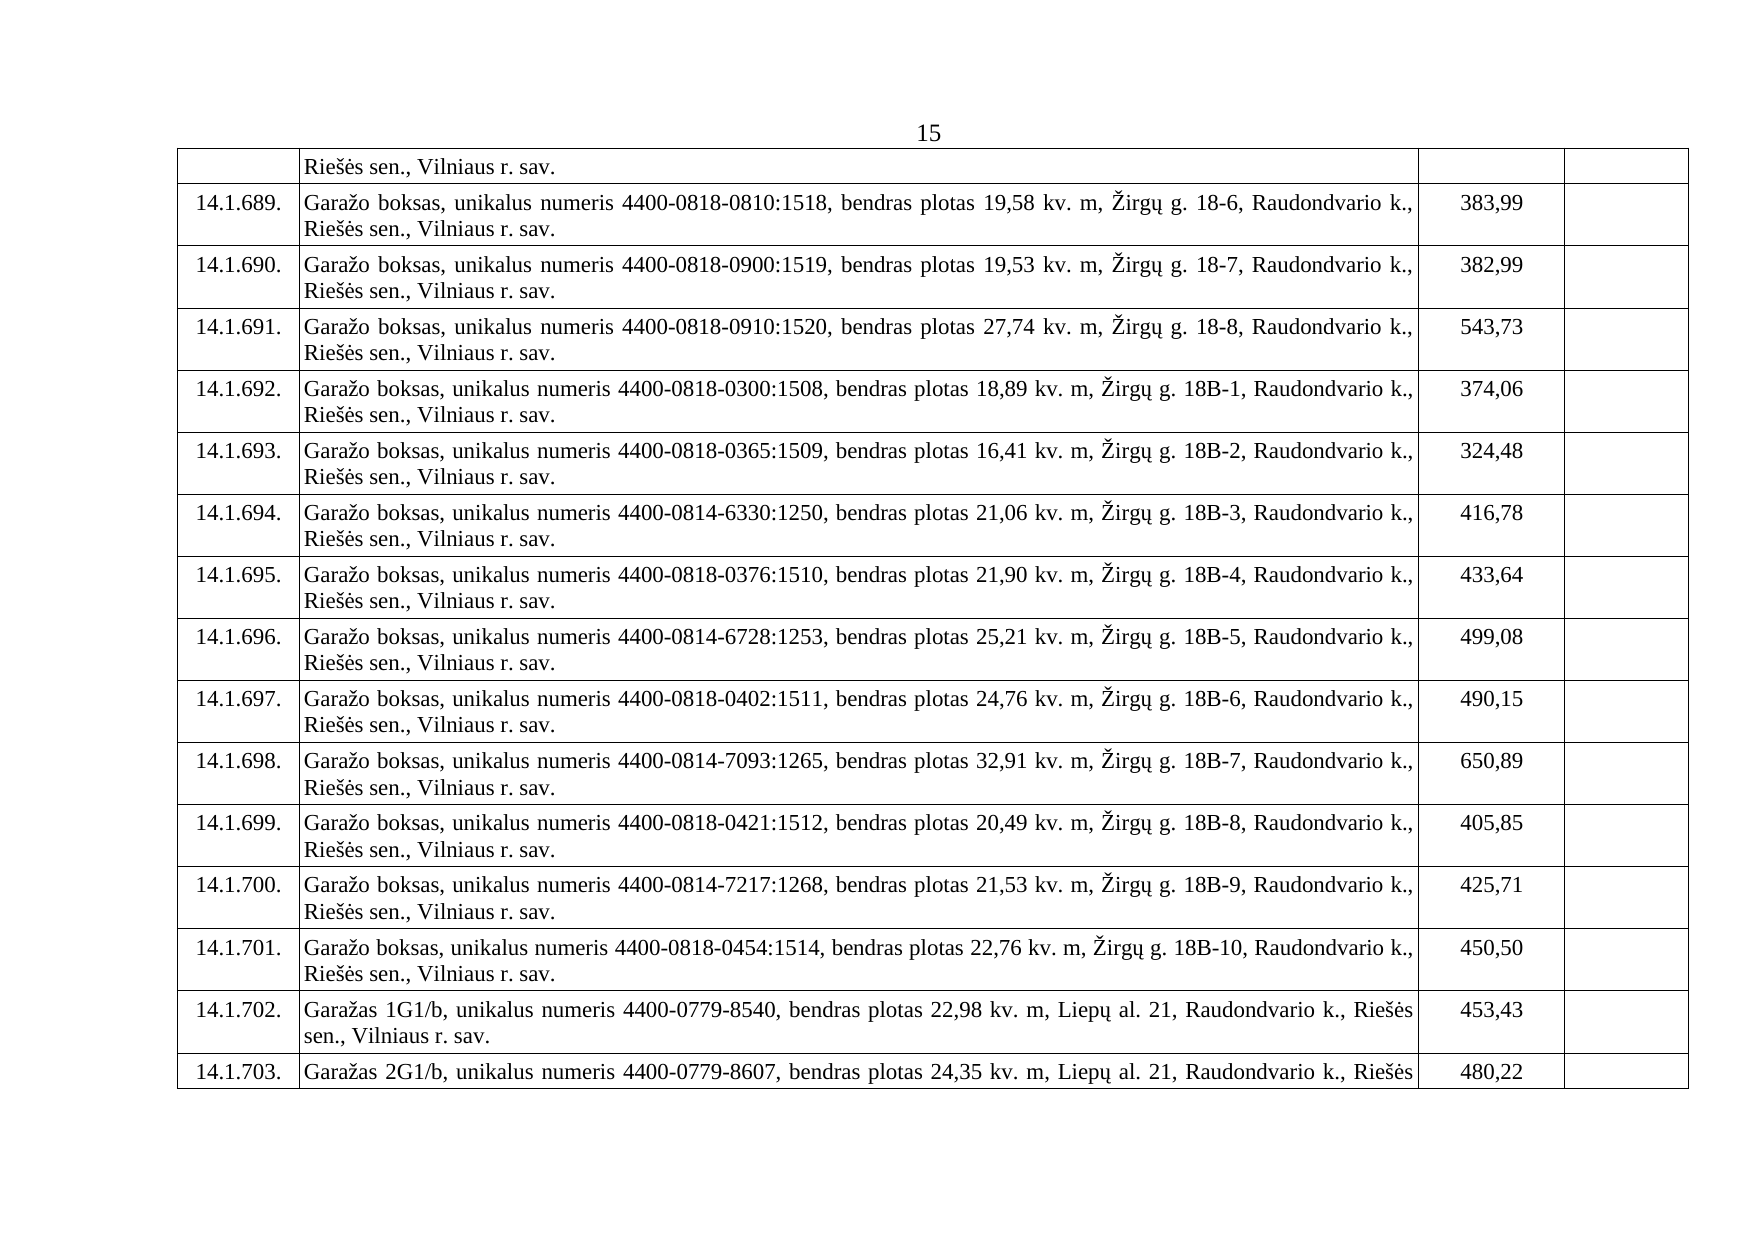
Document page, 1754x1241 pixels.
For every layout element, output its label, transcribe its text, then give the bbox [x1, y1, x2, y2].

table_cell Garažo boksas, unikalus numeris 4400-0814-7093:1265, bendras plotas 32,91 kv. m, Žirgų g. 18B-7, Raudondvario k., Riešės sen., Vilniaus r. sav. [300, 743, 1418, 804]
table_cell Garažo boksas, unikalus numeris 4400-0814-7217:1268, bendras plotas 21,53 kv. m, Žirgų g. 18B-9, Raudondvario k., Riešės sen., Vilniaus r. sav. [300, 867, 1418, 928]
table_cell [1565, 743, 1688, 804]
table_cell [1565, 1054, 1688, 1088]
table_cell Garažo boksas, unikalus numeris 4400-0818-0365:1509, bendras plotas 16,41 kv. m, Žirgų g. 18B-2, Raudondvario k., Riešės sen., Vilniaus r. sav. [300, 433, 1418, 494]
table_cell Garažo boksas, unikalus numeris 4400-0818-0421:1512, bendras plotas 20,49 kv. m, Žirgų g. 18B-8, Raudondvario k., Riešės sen., Vilniaus r. sav. [300, 805, 1418, 866]
table_cell [1565, 309, 1688, 369]
table_cell [1565, 184, 1688, 245]
table_cell [1565, 557, 1688, 618]
table_cell 433,64 [1419, 557, 1564, 618]
table_cell [1565, 867, 1688, 928]
table_cell Garažo boksas, unikalus numeris 4400-0818-0376:1510, bendras plotas 21,90 kv. m, Žirgų g. 18B-4, Raudondvario k., Riešės sen., Vilniaus r. sav. [300, 557, 1418, 618]
table_cell [178, 149, 299, 183]
table_cell Garažo boksas, unikalus numeris 4400-0818-0402:1511, bendras plotas 24,76 kv. m, Žirgų g. 18B-6, Raudondvario k., Riešės sen., Vilniaus r. sav. [300, 681, 1418, 742]
table_cell 374,06 [1419, 371, 1564, 432]
table_cell [1565, 371, 1688, 432]
table_cell Garažo boksas, unikalus numeris 4400-0818-0454:1514, bendras plotas 22,76 kv. m, Žirgų g. 18B-10, Raudondvario k., Riešės sen., Vilniaus r. sav. [300, 929, 1418, 990]
table_cell 14.1.696. [178, 619, 299, 680]
table_cell 14.1.702. [178, 991, 299, 1052]
table_cell 383,99 [1419, 184, 1564, 245]
table_cell [1565, 149, 1688, 183]
table_cell 14.1.701. [178, 929, 299, 990]
table_cell [1565, 433, 1688, 494]
table_cell 14.1.699. [178, 805, 299, 866]
table_cell 405,85 [1419, 805, 1564, 866]
table_cell 324,48 [1419, 433, 1564, 494]
table_cell 490,15 [1419, 681, 1564, 742]
table_cell 14.1.700. [178, 867, 299, 928]
table_cell 14.1.690. [178, 246, 299, 307]
table_cell Garažo boksas, unikalus numeris 4400-0818-0810:1518, bendras plotas 19,58 kv. m, Žirgų g. 18-6, Raudondvario k., Riešės sen., Vilniaus r. sav. [300, 184, 1418, 245]
table_cell 14.1.694. [178, 495, 299, 556]
table_cell Garažo boksas, unikalus numeris 4400-0818-0910:1520, bendras plotas 27,74 kv. m, Žirgų g. 18-8, Raudondvario k., Riešės sen., Vilniaus r. sav. [300, 309, 1418, 369]
table_cell [1565, 929, 1688, 990]
table_cell 382,99 [1419, 246, 1564, 307]
table_cell Garažas 1G1/b, unikalus numeris 4400-0779-8540, bendras plotas 22,98 kv. m, Liepų al. 21, Raudondvario k., Riešės sen., Vilniaus r. sav. [300, 991, 1418, 1052]
table_cell Garažo boksas, unikalus numeris 4400-0814-6728:1253, bendras plotas 25,21 kv. m, Žirgų g. 18B-5, Raudondvario k., Riešės sen., Vilniaus r. sav. [300, 619, 1418, 680]
table_cell 14.1.698. [178, 743, 299, 804]
table_cell Garažo boksas, unikalus numeris 4400-0818-0900:1519, bendras plotas 19,53 kv. m, Žirgų g. 18-7, Raudondvario k., Riešės sen., Vilniaus r. sav. [300, 246, 1418, 307]
table_cell 480,22 [1419, 1054, 1564, 1088]
table_cell Riešės sen., Vilniaus r. sav. [300, 149, 1418, 183]
table_cell 14.1.689. [178, 184, 299, 245]
table_cell 416,78 [1419, 495, 1564, 556]
table_cell 14.1.703. [178, 1054, 299, 1088]
table_cell 14.1.695. [178, 557, 299, 618]
table_cell 543,73 [1419, 309, 1564, 369]
table_cell 499,08 [1419, 619, 1564, 680]
table_cell [1565, 619, 1688, 680]
table_cell Garažo boksas, unikalus numeris 4400-0814-6330:1250, bendras plotas 21,06 kv. m, Žirgų g. 18B-3, Raudondvario k., Riešės sen., Vilniaus r. sav. [300, 495, 1418, 556]
table_cell 650,89 [1419, 743, 1564, 804]
table_cell Garažo boksas, unikalus numeris 4400-0818-0300:1508, bendras plotas 18,89 kv. m, Žirgų g. 18B-1, Raudondvario k., Riešės sen., Vilniaus r. sav. [300, 371, 1418, 432]
table_cell Garažas 2G1/b, unikalus numeris 4400-0779-8607, bendras plotas 24,35 kv. m, Liepų al. 21, Raudondvario k., Riešės [300, 1054, 1418, 1088]
table_cell 425,71 [1419, 867, 1564, 928]
table_cell 14.1.697. [178, 681, 299, 742]
table_cell 14.1.691. [178, 309, 299, 369]
table_cell [1565, 495, 1688, 556]
table_cell [1565, 991, 1688, 1052]
table_cell 450,50 [1419, 929, 1564, 990]
table_cell [1565, 246, 1688, 307]
table_cell 14.1.693. [178, 433, 299, 494]
table_cell 453,43 [1419, 991, 1564, 1052]
table_cell [1565, 681, 1688, 742]
table_cell [1565, 805, 1688, 866]
table_cell 14.1.692. [178, 371, 299, 432]
table_cell [1419, 149, 1564, 183]
